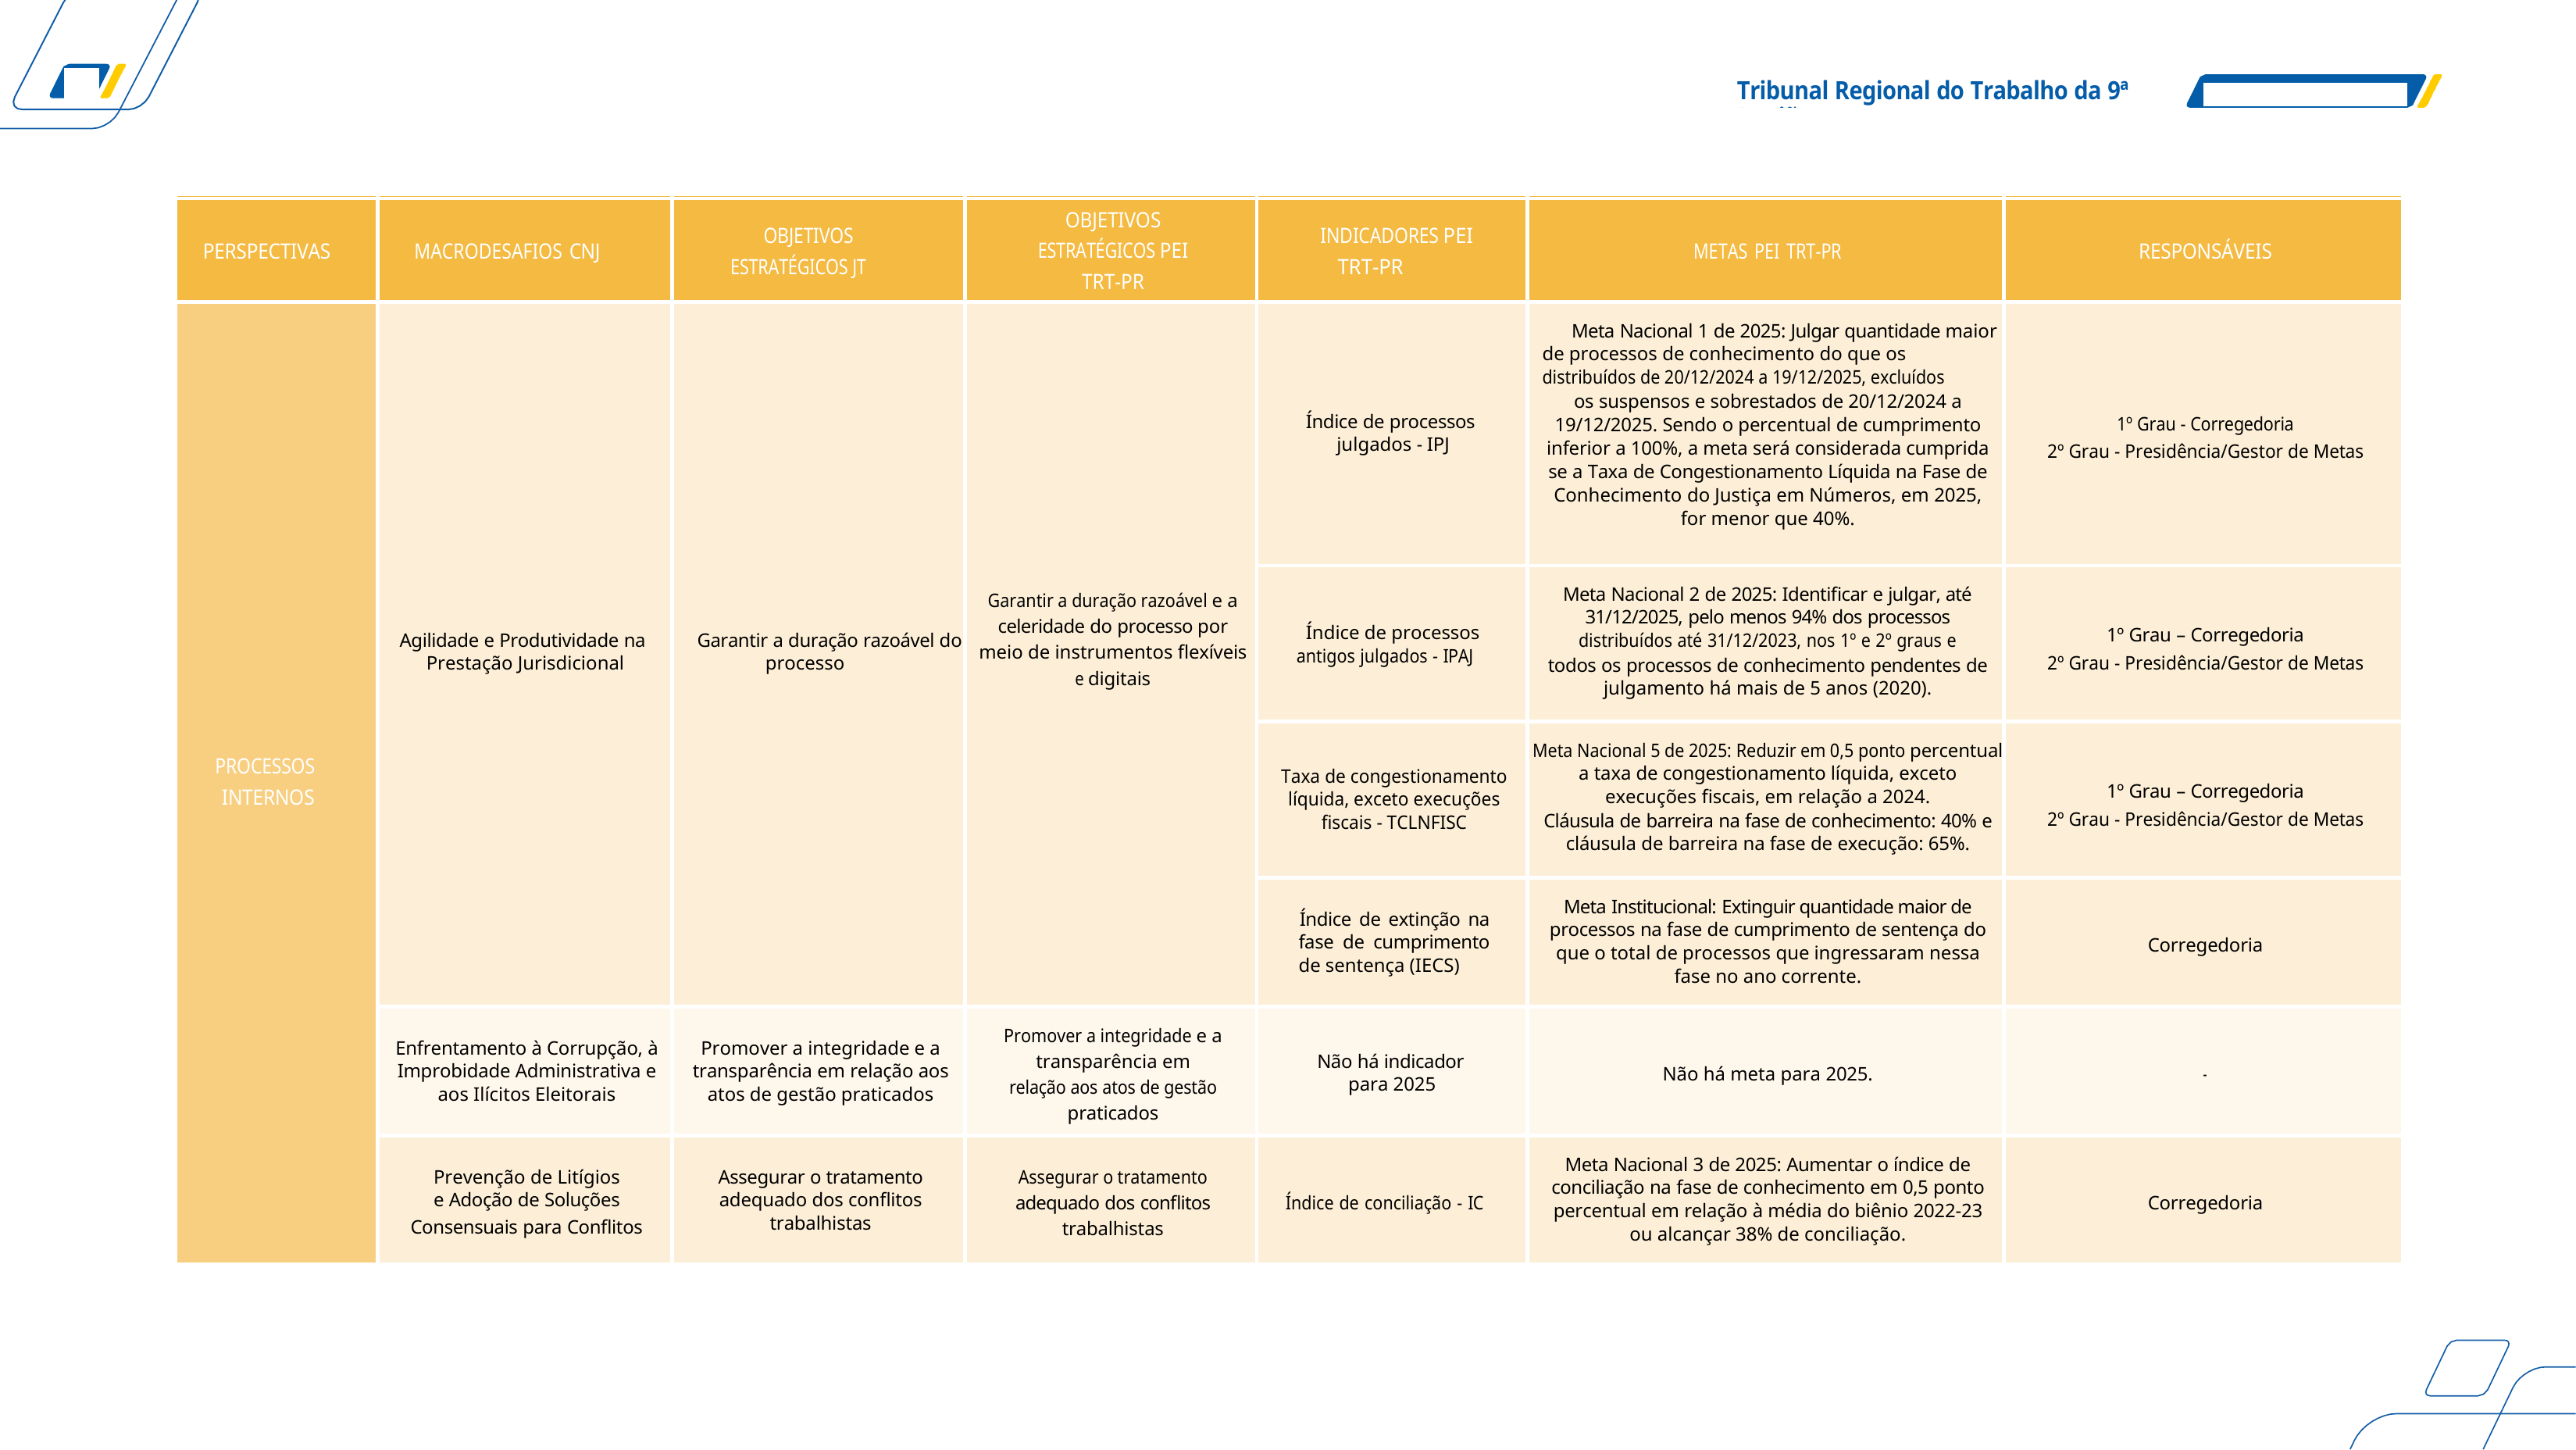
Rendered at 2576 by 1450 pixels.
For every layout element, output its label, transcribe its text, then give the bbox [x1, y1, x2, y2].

table_cell Prevenção de Litígios e Adoção de Soluções Consensuais para Conflitos [380, 1138, 670, 1262]
table_cell Meta Nacional 5 de 2025: Reduzir em 0,5 ponto percentual a taxa de congestionamento líquida, exceto execuções fiscais, em relação a 2024. Cláusula de barreira na fase de conhecimento: 40% e cláusula de barreira na fase de execução: 65%. [1529, 723, 2002, 876]
table_header INDICADORES PEI TRT-PR [1258, 200, 1525, 300]
table_cell Assegurar o tratamento adequado dos conflitos trabalhistas [967, 1138, 1255, 1262]
table_cell Garantir a duração razoável e a celeridade do processo por meio de instrumentos flexíveis e digitais [967, 304, 1255, 1005]
table_cell Enfrentamento à Corrupção, à Improbidade Administrativa e aos Ilícitos Eleitorais [380, 1009, 670, 1134]
table_cell Meta Nacional 3 de 2025: Aumentar o índice de conciliação na fase de conhecimento em 0,5 ponto percentual em relação à média do biênio 2022-23 ou alcançar 38% de conciliação. [1529, 1138, 2002, 1262]
table_header MACRODESAFIOS CNJ [380, 200, 670, 300]
table_header OBJETIVOS ESTRATÉGICOS JT [674, 200, 963, 300]
table_cell Taxa de congestionamento líquida, exceto execuções fiscais - TCLNFISC [1258, 723, 1525, 876]
table_cell Corregedoria [2006, 1138, 2401, 1262]
table_cell Meta Nacional 1 de 2025: Julgar quantidade maior de processos de conhecimento do que os distribuídos de 20/12/2024 a 19/12/2025, excluídos os suspensos e sobrestados de 20/12/2024 a 19/12/2025. Sendo o percentual de cumprimento inferior a 100%, a meta será considerada cumprida se a Taxa de Congestionamento Líquida na Fase de Conhecimento do Justiça em Números, em 2025, for menor que 40%. [1529, 304, 2002, 564]
table_cell Índice de processos antigos julgados - IPAJ [1258, 567, 1525, 720]
table_cell Meta Nacional 2 de 2025: Identificar e julgar, até 31/12/2025, pelo menos 94% dos processos distribuídos até 31/12/2023, nos 1º e 2º graus e todos os processos de conhecimento pendentes de julgamento há mais de 5 anos (2020). [1529, 567, 2002, 720]
table_cell PROCESSOS INTERNOS [177, 304, 376, 1262]
table_cell 1º Grau – Corregedoria 2º Grau - Presidência/Gestor de Metas [2006, 723, 2401, 876]
table_header METAS PEI TRT-PR [1529, 200, 2002, 300]
table_cell Índice de conciliação - IC [1258, 1138, 1525, 1262]
table_header PERSPECTIVAS [177, 200, 376, 300]
table_cell 1º Grau - Corregedoria 2º Grau - Presidência/Gestor de Metas [2006, 304, 2401, 564]
table_cell Corregedoria [2006, 880, 2401, 1005]
table_cell 1º Grau – Corregedoria 2º Grau - Presidência/Gestor de Metas [2006, 567, 2401, 720]
table_header OBJETIVOS ESTRATÉGICOS PEI TRT-PR [967, 200, 1255, 300]
table_cell Agilidade e Produtividade na Prestação Jurisdicional [380, 304, 670, 1005]
table_cell Garantir a duração razoável do processo [674, 304, 963, 1005]
table_cell Promover a integridade e a transparência em relação aos atos de gestão praticados [674, 1009, 963, 1134]
table_cell - [2006, 1009, 2401, 1134]
table_cell Não há meta para 2025. [1529, 1009, 2002, 1134]
table_cell Não há indicador para 2025 [1258, 1009, 1525, 1134]
table_cell Meta Institucional: Extinguir quantidade maior de processos na fase de cumprimento de sentença do que o total de processos que ingressaram nessa fase no ano corrente. [1529, 880, 2002, 1005]
table_header RESPONSÁVEIS [2006, 200, 2401, 300]
table_cell Assegurar o tratamento adequado dos conflitos trabalhistas [674, 1138, 963, 1262]
table_cell Índice de processos julgados - IPJ [1258, 304, 1525, 564]
table_cell Promover a integridade e a transparência em relação aos atos de gestão praticados [967, 1009, 1255, 1134]
table_cell Índice de extinção na fase de cumprimento de sentença (IECS) [1258, 880, 1525, 1005]
